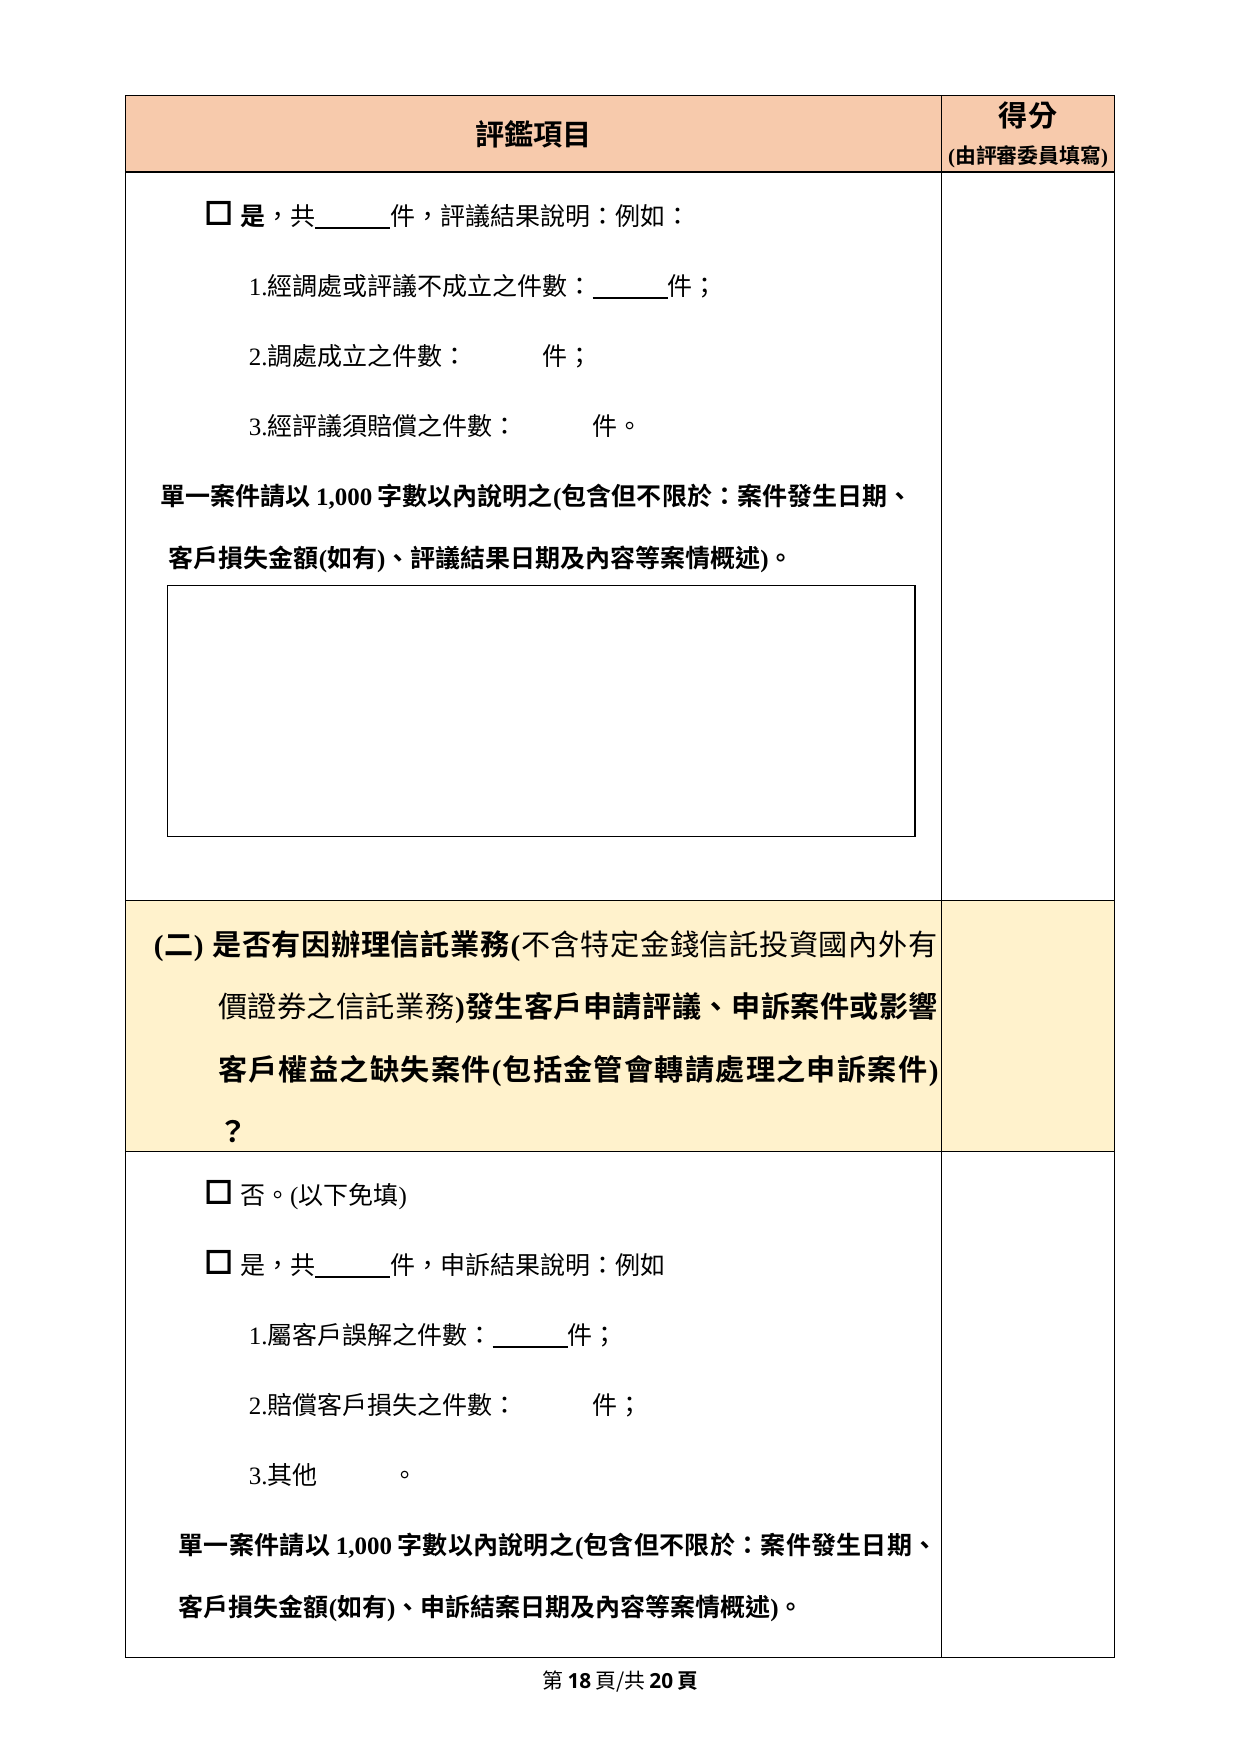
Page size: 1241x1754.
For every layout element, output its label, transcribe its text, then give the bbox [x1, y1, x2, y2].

table_cell  是，共 件，評議結果說明：例如： 1.經調處或評議不成立之件數： 件； 2.調處成立之件數： 件； 3.經評議須賠償之件數： 件。 單一案件請以1,000字數以內說明之(包含但不限於：案件發生日期、客戶損失金額(如有)、評議結果日期及內容等案情概述)。 [126, 173, 941, 899]
table_cell [942, 1152, 1114, 1657]
table_cell (二) 是否有因辦理信託業務(不含特定金錢信託投資國內外有價證券之信託業務)發生客戶申請評議、申訴案件或影響客戶權益之缺失案件(包括金管會轉請處理之申訴案件) ？ [126, 901, 941, 1151]
table_header [168, 586, 914, 836]
table_cell [942, 901, 1114, 1151]
table_cell  否。(以下免填)  是，共 件，申訴結果說明：例如 1.屬客戶誤解之件數： 件； 2.賠償客戶損失之件數： 件； 3.其他 。 單一案件請以1,000字數以內說明之(包含但不限於：案件發生日期、客戶損失金額(如有)、申訴結案日期及內容等案情概述)。 [126, 1152, 941, 1657]
table_cell [942, 173, 1114, 899]
table_header 評鑑項目 [126, 96, 941, 171]
table_header 得分 (由評審委員填寫) [942, 96, 1114, 171]
